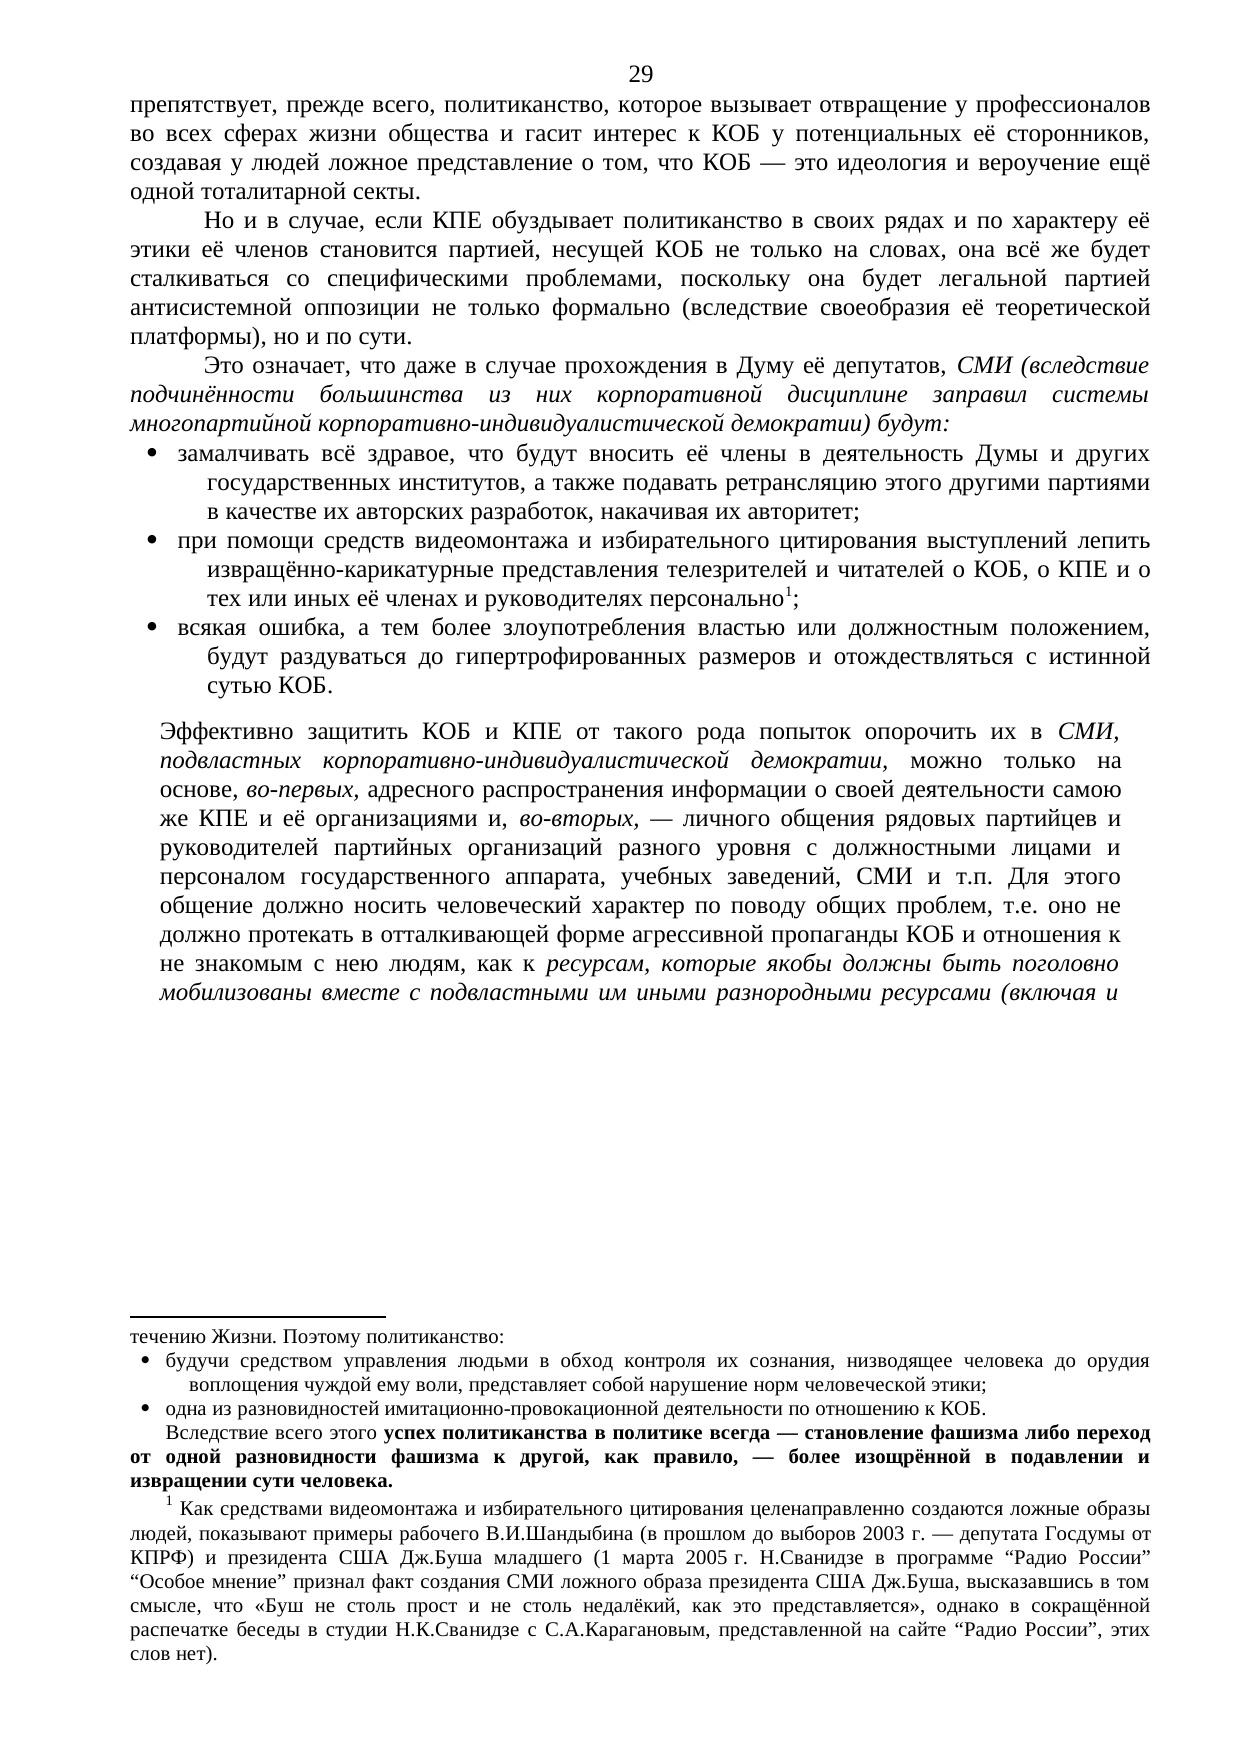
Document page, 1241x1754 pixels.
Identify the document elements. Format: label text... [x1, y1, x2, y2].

list всякая ошибка, а тем более злоупотребления властью или должностным положением, будут раздуваться до гипертрофированных размеров и отождествляться с истинной сутью КОБ. [148, 612, 1152, 699]
text Это означает, что даже в случае прохождения в Думу её депутатов, СМИ (вследствие подчинённости большинства из них корпоративной дисциплине заправил системы многопартийной корпоративно-индивидуалистической демократии) будут: [130, 350, 1152, 437]
list замалчивать всё здравое, что будут вносить её члены в деятельность Думы и других государственных институтов, а также подавать ретрансляцию этого другими партиями в качестве их авторских разработок, накачивая их авторитет; [148, 437, 1152, 524]
text Эффективно защитить КОБ и КПЕ от такого рода попыток опорочить их в СМИ, подвластных корпоративно-индивидуалистической демократии, можно только на основе, во-первых, адресного распространения информации о своей деятельности самою же КПЕ и её организациями и, во-вторых, — личного общения рядовых партийцев и руководителей партийных организаций разного уровня с должностными лицами и персоналом государственного аппарата, учебных заведений, СМИ и т.п. Для этого общение должно носить человеческий характер по поводу общих проблем, т.е. оно не должно протекать в отталкивающей форме агрессивной пропаганды КОБ и отношения к не знакомым с нею людям, как к ресурсам, которые якобы должны быть поголовно мобилизованы вместе с подвластными им иными разнородными ресурсами (включая и [159, 716, 1122, 1035]
text препятствует, прежде всего, политиканство, которое вызывает отвращение у профессионалов во всех сферах жизни общества и гасит интерес к КОБ у потенциальных её сторонников, создавая у людей ложное представление о том, что КОБ — это идеология и вероучение ещё одной тоталитарной секты. [130, 89, 1152, 205]
text Вследствие всего этого успех политиканства в политике всегда — становление фашизма либо переход от одной разновидности фашизма к другой, как правило, — более изощрённой в подавлении и извращении сути человека. [130, 1420, 1152, 1492]
text Но и в случае, если КПЕ обуздывает политиканство в своих рядах и по характеру её этики её членов становится партией, несущей КОБ не только на словах, она всё же будет сталкиваться со специфическими проблемами, поскольку она будет легальной партией антисистемной оппозиции не только формально (вследствие своеобразия её теоретической платформы), но и по сути. [130, 205, 1152, 350]
list Как средствами видеомонтажа и избирательного цитирования целенаправленно создаются ложные образы людей, показывают примеры рабочего В.И.Шандыбина (в прошлом до выборов 2003 г. — депутата Госдумы от КПРФ) и президента США Дж.Буша младшего (1 марта 2005 г. Н.Сванидзе в программе “Радио России” “Особое мнение” признал факт создания СМИ ложного образа президента США Дж.Буша, высказавшись в том смысле, что «Буш не столь прост и не столь недалёкий, как это представляется», однако в сокращённой распечатке беседы в студии Н.К.Сва­ни­дзе с С.А.Карагановым, представленной на сайте “Радио России”, этих слов нет). [130, 1492, 1152, 1665]
list при помощи средств видеомонтажа и избирательного цитирования выступлений лепить извращённо-карикатурные представления телезрителей и читателей о КОБ, о КПЕ и о тех или иных её членах и руководителях персонально; [148, 524, 1152, 612]
list одна из разновидностей имитационно-провокационной деятельности по отношению к КОБ. [142, 1396, 1152, 1420]
list будучи средством управления людьми в обход контроля их сознания, низводящее человека до орудия воплощения чуждой ему воли, представляет собой нарушение норм человеческой этики; [142, 1347, 1152, 1396]
text течению Жизни. Поэтому политиканство: [130, 1323, 1152, 1347]
